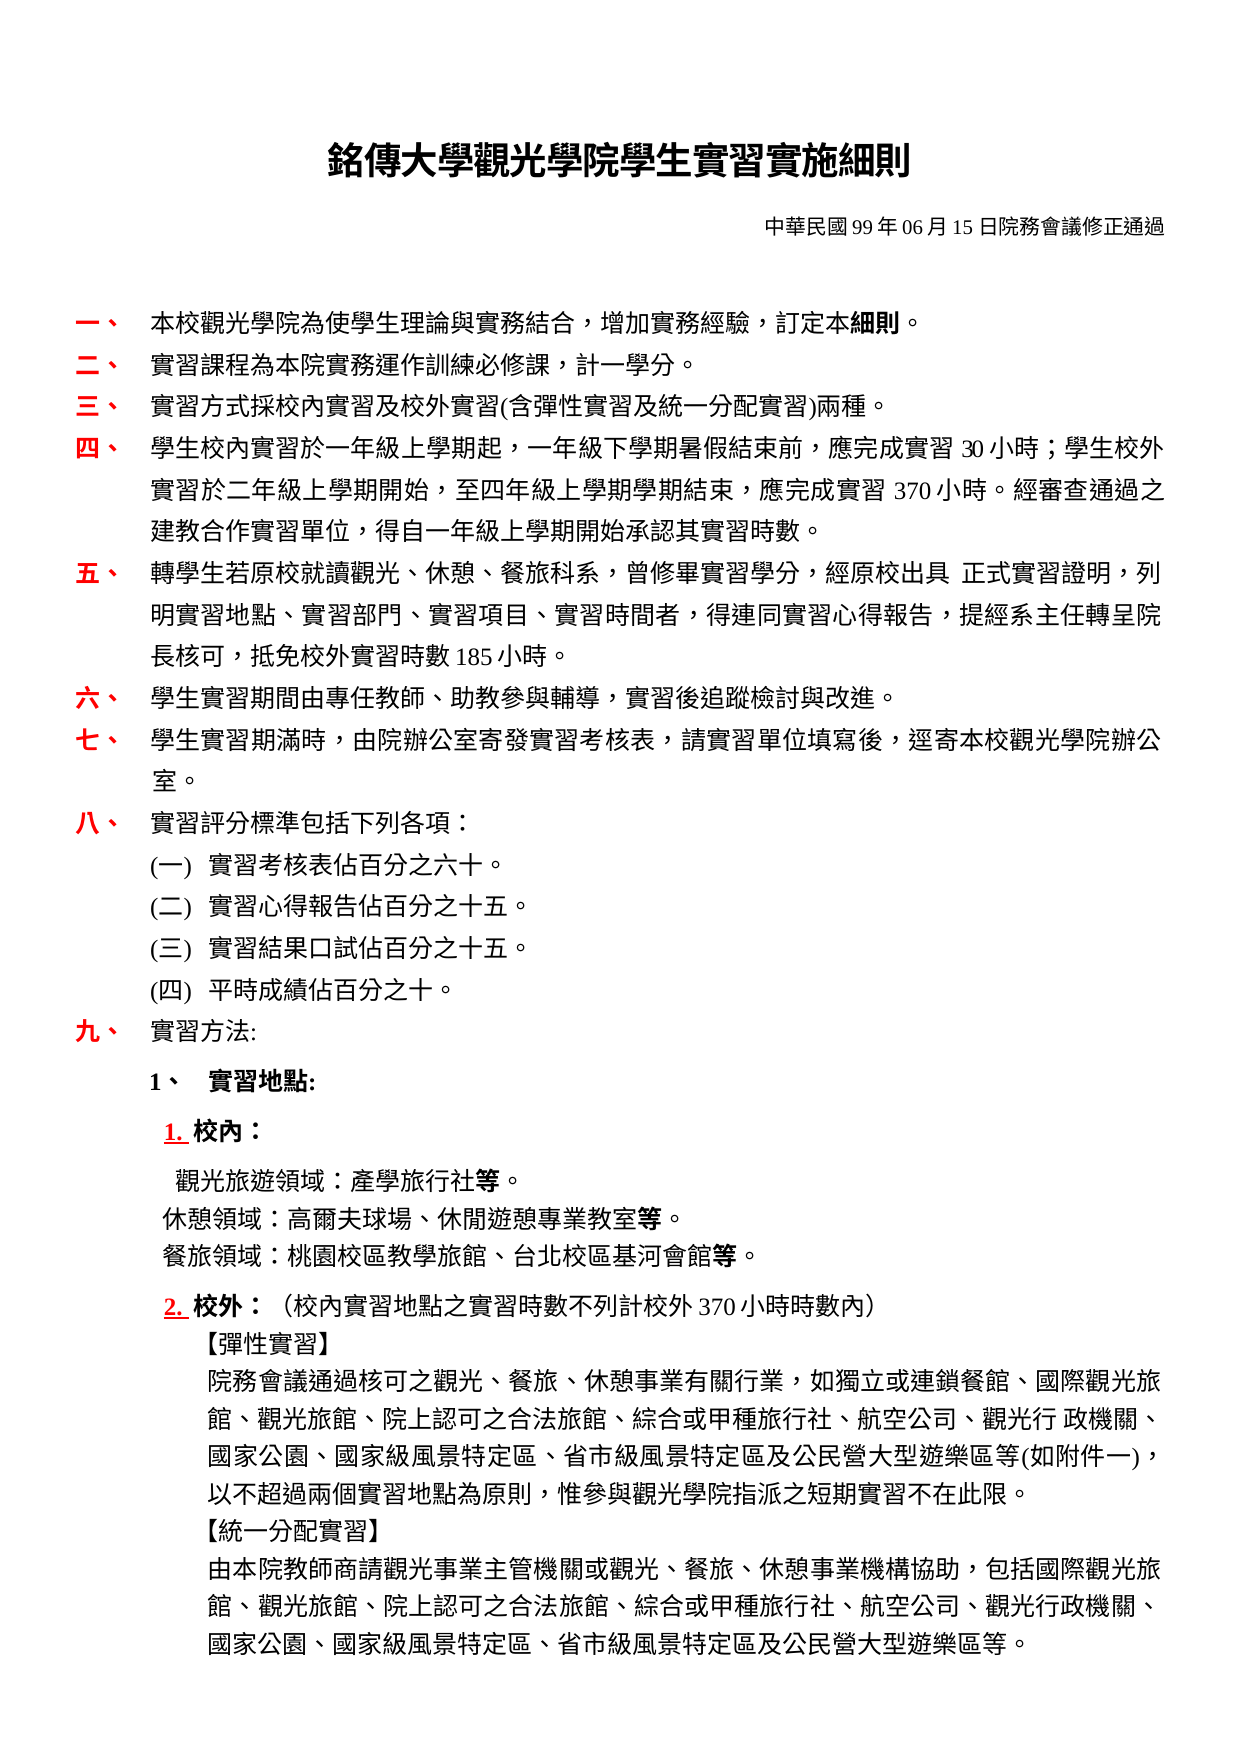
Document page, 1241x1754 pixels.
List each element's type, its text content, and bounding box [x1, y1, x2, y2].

list 實習評分標準包括下列各項： [75, 798, 1165, 840]
text 【統一分配實習】 [75, 1511, 1165, 1548]
list 學生實習期間由專任教師、助教參與輔導，實習後追蹤檢討與改進。 [75, 673, 1165, 715]
list 實習地點: [149, 1061, 1165, 1098]
text 中華民國99年06月15 日院務會議修正通過 [75, 204, 1165, 242]
list 實習方式採校內實習及校外實習(含彈性實習及統一分配實習)兩種。 [75, 381, 1165, 423]
list 校外：（校內實習地點之實習時數不列計校外370小時時數內） [164, 1286, 1165, 1323]
text 由本院教師商請觀光事業主管機關或觀光、餐旅、休憩事業機構協助，包括國際觀光旅館、觀光旅館、院上認可之合法旅館、綜合或甲種旅行社、航空公司、觀光行政機關、國家公園、國家級風景特定區、省市級風景特定區及公民營大型遊樂區等。 [208, 1548, 1165, 1661]
list 校內： [164, 1111, 1165, 1148]
text 餐旅領域：桃園校區教學旅館、台北校區基河會館等。 [150, 1236, 1165, 1273]
text 銘傳大學觀光學院學生實習實施細則 [75, 131, 1165, 186]
list 實習心得報告佔百分之十五。 [150, 881, 1165, 923]
list 轉學生若原校就讀觀光、休憩、餐旅科系，曾修畢實習學分，經原校出具 正式實習證明，列明實習地點、實習部門、實習項目、實習時間者，得連同實習心得報告，提經系主任轉呈院長核可，抵免校外實習時數185小時。 [75, 548, 1165, 673]
list 實習考核表佔百分之六十。 [150, 840, 1165, 881]
list 實習方法: [75, 1006, 1181, 1048]
list 實習課程為本院實務運作訓練必修課，計一學分。 [75, 340, 1165, 381]
list 平時成績佔百分之十。 [150, 965, 1165, 1006]
text 觀光旅遊領域：產學旅行社等。 [149, 1161, 1165, 1198]
text 院務會議通過核可之觀光、餐旅、休憩事業有關行業，如獨立或連鎖餐館、國際觀光旅館、觀光旅館、院上認可之合法旅館、綜合或甲種旅行社、航空公司、觀光行 政機關、國家公園、國家級風景特定區、省市級風景特定區及公民營大型遊樂區等(如附件一)，以不超過兩個實習地點為原則，惟參與觀光學院指派之短期實習不在此限。 [208, 1361, 1165, 1511]
list 學生實習期滿時，由院辦公室寄發實習考核表，請實習單位填寫後，逕寄本校觀光學院辦公室。 [75, 715, 1165, 798]
text 休憩領域：高爾夫球場、休閒遊憩專業教室等。 [150, 1198, 1165, 1236]
text 【彈性實習】 [75, 1323, 1165, 1361]
list 學生校內實習於一年級上學期起，一年級下學期暑假結束前，應完成實習30小時；學生校外實習於二年級上學期開始，至四年級上學期學期結束，應完成實習370小時。經審查通過之建教合作實習單位，得自一年級上學期開始承認其實習時數。 [75, 423, 1165, 548]
list 本校觀光學院為使學生理論與實務結合，增加實務經驗，訂定本細則。 [75, 298, 1165, 340]
list 實習結果口試佔百分之十五。 [150, 923, 1165, 965]
